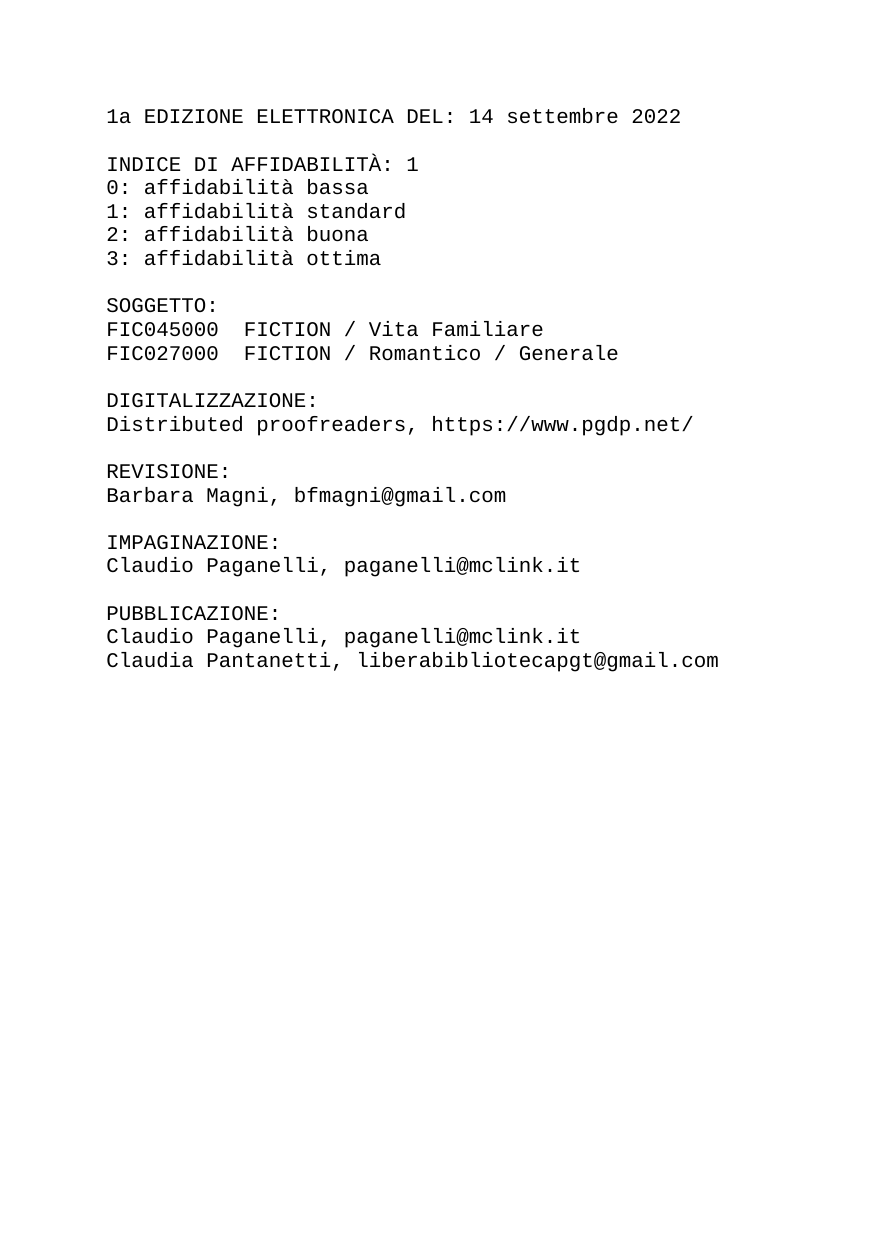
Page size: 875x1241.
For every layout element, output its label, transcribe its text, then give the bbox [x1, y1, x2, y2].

text SOGGETTO: [106, 295, 768, 319]
text FIC045000 FICTION / Vita Familiare [106, 319, 768, 343]
text DIGITALIZZAZIONE: [106, 390, 768, 414]
text Claudio Paganelli, paganelli@mclink.it [106, 556, 768, 579]
text Claudia Pantanetti, liberabibliotecapgt@gmail.com [106, 650, 768, 674]
text FIC027000 FICTION / Romantico / Generale [106, 343, 768, 366]
text INDICE DI AFFIDABILITÀ: 1 [106, 153, 768, 177]
text 1: affidabilità standard [106, 201, 768, 224]
text Distributed proofreaders, https://www.pgdp.net/ [106, 414, 768, 437]
text REVISIONE: [106, 461, 768, 484]
text 2: affidabilità buona [106, 224, 768, 248]
text Claudio Paganelli, paganelli@mclink.it [106, 626, 768, 650]
text 0: affidabilità bassa [106, 177, 768, 201]
text Barbara Magni, bfmagni@gmail.com [106, 484, 768, 508]
text 1a EDIZIONE ELETTRONICA DEL: 14 settembre 2022 [106, 106, 768, 130]
text PUBBLICAZIONE: [106, 603, 768, 626]
text 3: affidabilità ottima [106, 248, 768, 272]
text IMPAGINAZIONE: [106, 532, 768, 556]
